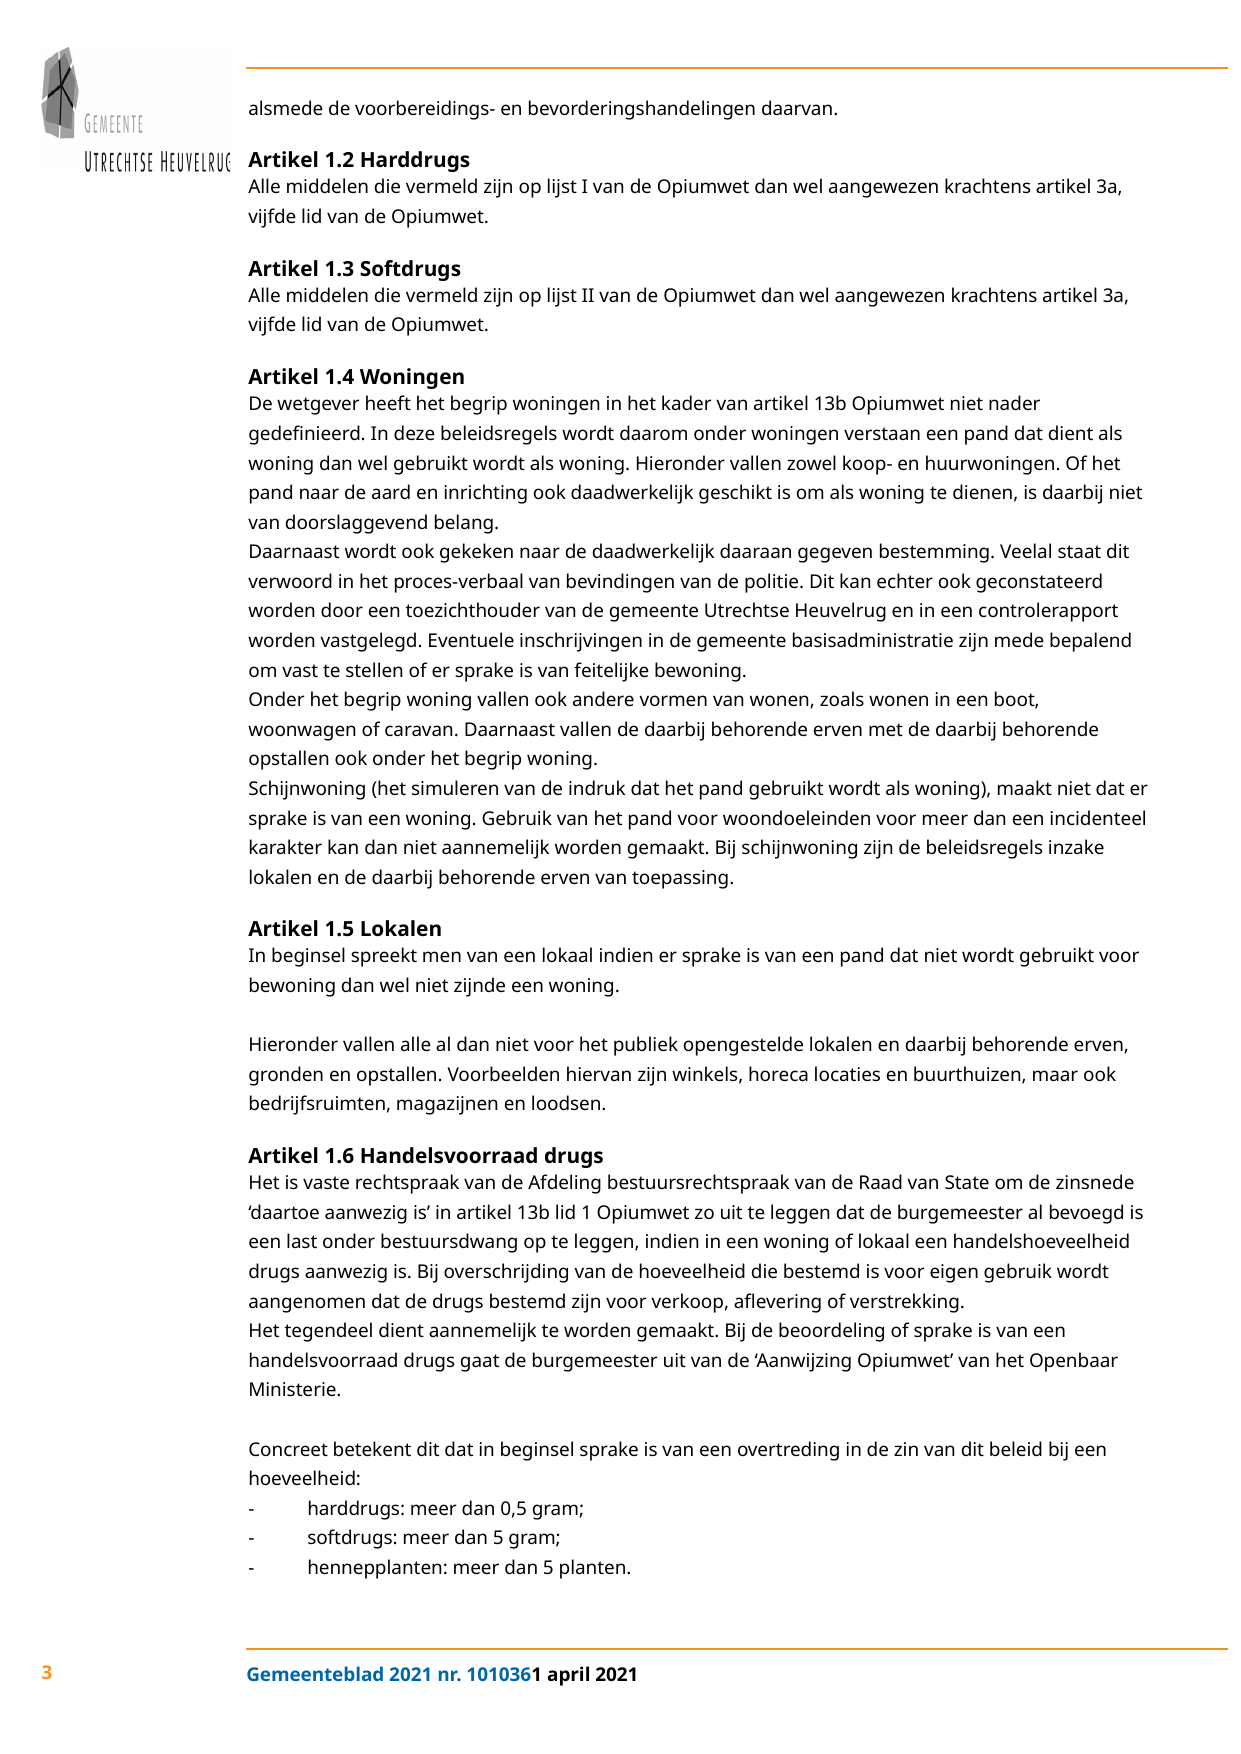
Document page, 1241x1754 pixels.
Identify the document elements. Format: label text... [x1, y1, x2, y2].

text In beginsel spreekt men van een lokaal indien er sprake is van een pand dat niet wordt gebruikt voor bewoning dan wel niet zijnde een woning. [248, 943, 1152, 998]
text Artikel 1.5 Lokalen [248, 914, 1152, 943]
text Artikel 1.2 Harddrugs [248, 145, 1152, 174]
text Het is vaste rechtspraak van de Afdeling bestuursrechtspraak van de Raad van State om de zinsnede ‘daartoe aanwezig is’ in artikel 13b lid 1 Opiumwet zo uit te leggen dat de burgemeester al bevoegd is een last onder bestuursdwang op te leggen, indien in een woning of lokaal een handelshoeveelheid drugs aanwezig is. Bij overschrijding van de hoeveelheid die bestemd is voor eigen gebruik wordt aangenomen dat de drugs bestemd zijn voor verkoop, aflevering of verstrekking. [248, 1169, 1152, 1313]
text Het tegendeel dient aannemelijk te worden gemaakt. Bij de beoordeling of sprake is van een handelsvoorraad drugs gaat de burgemeester uit van de ‘Aanwijzing Opiumwet’ van het Openbaar Ministerie. [248, 1317, 1152, 1402]
text Artikel 1.3 Softdrugs [248, 254, 1152, 282]
text Schijnwoning (het simuleren van de indruk dat het pand gebruikt wordt als woning), maakt niet dat er sprake is van een woning. Gebruik van het pand voor woondoeleinden voor meer dan een incidenteel karakter kan dan niet aannemelijk worden gemaakt. Bij schijnwoning zijn de beleidsregels inzake lokalen en de daarbij behorende erven van toepassing. [248, 775, 1152, 889]
text Daarnaast wordt ook gekeken naar de daadwerkelijk daaraan gegeven bestemming. Veelal staat dit verwoord in het proces-verbaal van bevindingen van de politie. Dit kan echter ook geconstateerd worden door een toezichthouder van de gemeente Utrechtse Heuvelrug en in een controlerapport worden vastgelegd. Eventuele inschrijvingen in de gemeente basisadministratie zijn mede bepalend om vast te stellen of er sprake is van feitelijke bewoning. [248, 538, 1152, 682]
text Artikel 1.6 Handelsvoorraad drugs [248, 1141, 1152, 1169]
text Hieronder vallen alle al dan niet voor het publiek opengestelde lokalen en daarbij behorende erven, gronden en opstallen. Voorbeelden hiervan zijn winkels, horeca locaties en buurthuizen, maar ook bedrijfsruimten, magazijnen en loodsen. [248, 1031, 1152, 1116]
text Alle middelen die vermeld zijn op lijst II van de Opiumwet dan wel aangewezen krachtens artikel 3a, vijfde lid van de Opiumwet. [248, 282, 1152, 337]
text Onder het begrip woning vallen ook andere vormen van wonen, zoals wonen in een boot, woonwagen of caravan. Daarnaast vallen de daarbij behorende erven met de daarbij behorende opstallen ook onder het begrip woning. [248, 686, 1152, 771]
text Concreet betekent dit dat in beginsel sprake is van een overtreding in de zin van dit beleid bij een hoeveelheid: [248, 1436, 1152, 1491]
list hennepplanten: meer dan 5 planten. [248, 1554, 1152, 1580]
text Alle middelen die vermeld zijn op lijst I van de Opiumwet dan wel aangewezen krachtens artikel 3a, vijfde lid van de Opiumwet. [248, 174, 1152, 229]
list harddrugs: meer dan 0,5 gram; [248, 1495, 1152, 1521]
list softdrugs: meer dan 5 gram; [248, 1524, 1152, 1550]
text Artikel 1.4 Woningen [248, 362, 1152, 391]
text alsmede de voorbereidings- en bevorderingshandelingen daarvan. [248, 95, 1152, 121]
picture [41, 47, 231, 172]
text De wetgever heeft het begrip woningen in het kader van artikel 13b Opiumwet niet nader gedefinieerd. In deze beleidsregels wordt daarom onder woningen verstaan een pand dat dient als woning dan wel gebruikt wordt als woning. Hieronder vallen zowel koop- en huurwoningen. Of het pand naar de aard en inrichting ook daadwerkelijk geschikt is om als woning te dienen, is daarbij niet van doorslaggevend belang. [248, 391, 1152, 534]
